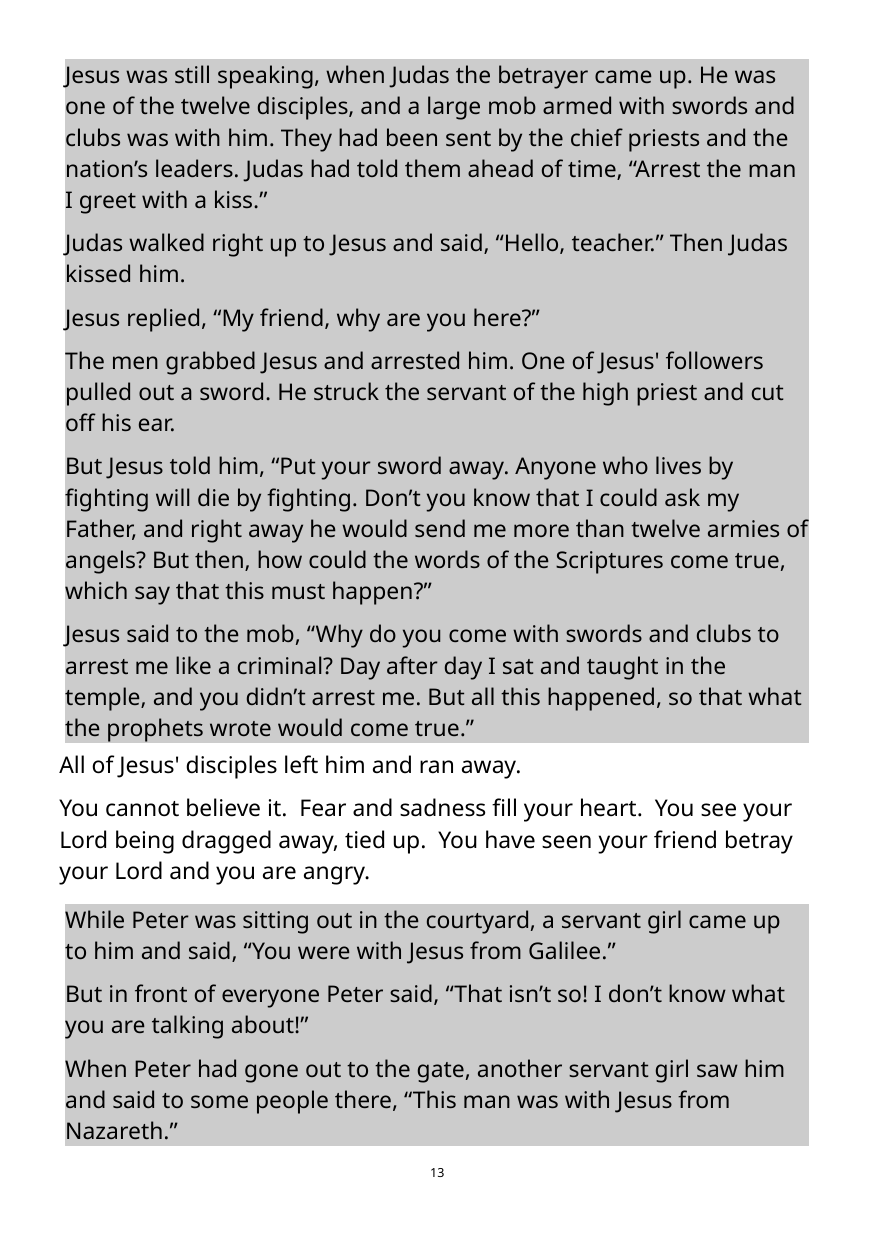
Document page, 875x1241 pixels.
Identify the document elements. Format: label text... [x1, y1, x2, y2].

text When Peter had gone out to the gate, another servant girl saw him and said to some people there, “This man was with Jesus from Nazareth.” [65, 1053, 809, 1146]
text All of Jesus' disciples left him and ran away. [59, 749, 815, 781]
text While Peter was sitting out in the courtyard, a servant girl came up to him and said, “You were with Jesus from Galilee.” [65, 904, 809, 966]
text The men grabbed Jesus and arrested him. One of Jesus' followers pulled out a sword. He struck the servant of the high priest and cut off his ear. [65, 345, 809, 438]
text But Jesus told him, “Put your sword away. Anyone who lives by fighting will die by fighting. Don’t you know that I could ask my Father, and right away he would send me more than twelve armies of angels? But then, how could the words of the Scriptures come true, which say that this must happen?” [65, 450, 809, 607]
text Jesus was still speaking, when Judas the betrayer came up. He was one of the twelve disciples, and a large mob armed with swords and clubs was with him. They had been sent by the chief priests and the nation’s leaders. Judas had told them ahead of time, “Arrest the man I greet with a kiss.” [65, 59, 809, 215]
text Jesus replied, “My friend, why are you here?” [65, 302, 809, 333]
text Judas walked right up to Jesus and said, “Hello, teacher.” Then Judas kissed him. [65, 227, 809, 290]
text Jesus said to the mob, “Why do you come with swords and clubs to arrest me like a criminal? Day after day I sat and taught in the temple, and you didn’t arrest me. But all this happened, so that what the prophets wrote would come true.” [65, 618, 809, 743]
text You cannot believe it. Fear and sadness fill your heart. You see your Lord being dragged away, tied up. You have seen your friend betray your Lord and you are angry. [59, 792, 815, 886]
text But in front of everyone Peter said, “That isn’t so! I don’t know what you are talking about!” [65, 978, 809, 1041]
